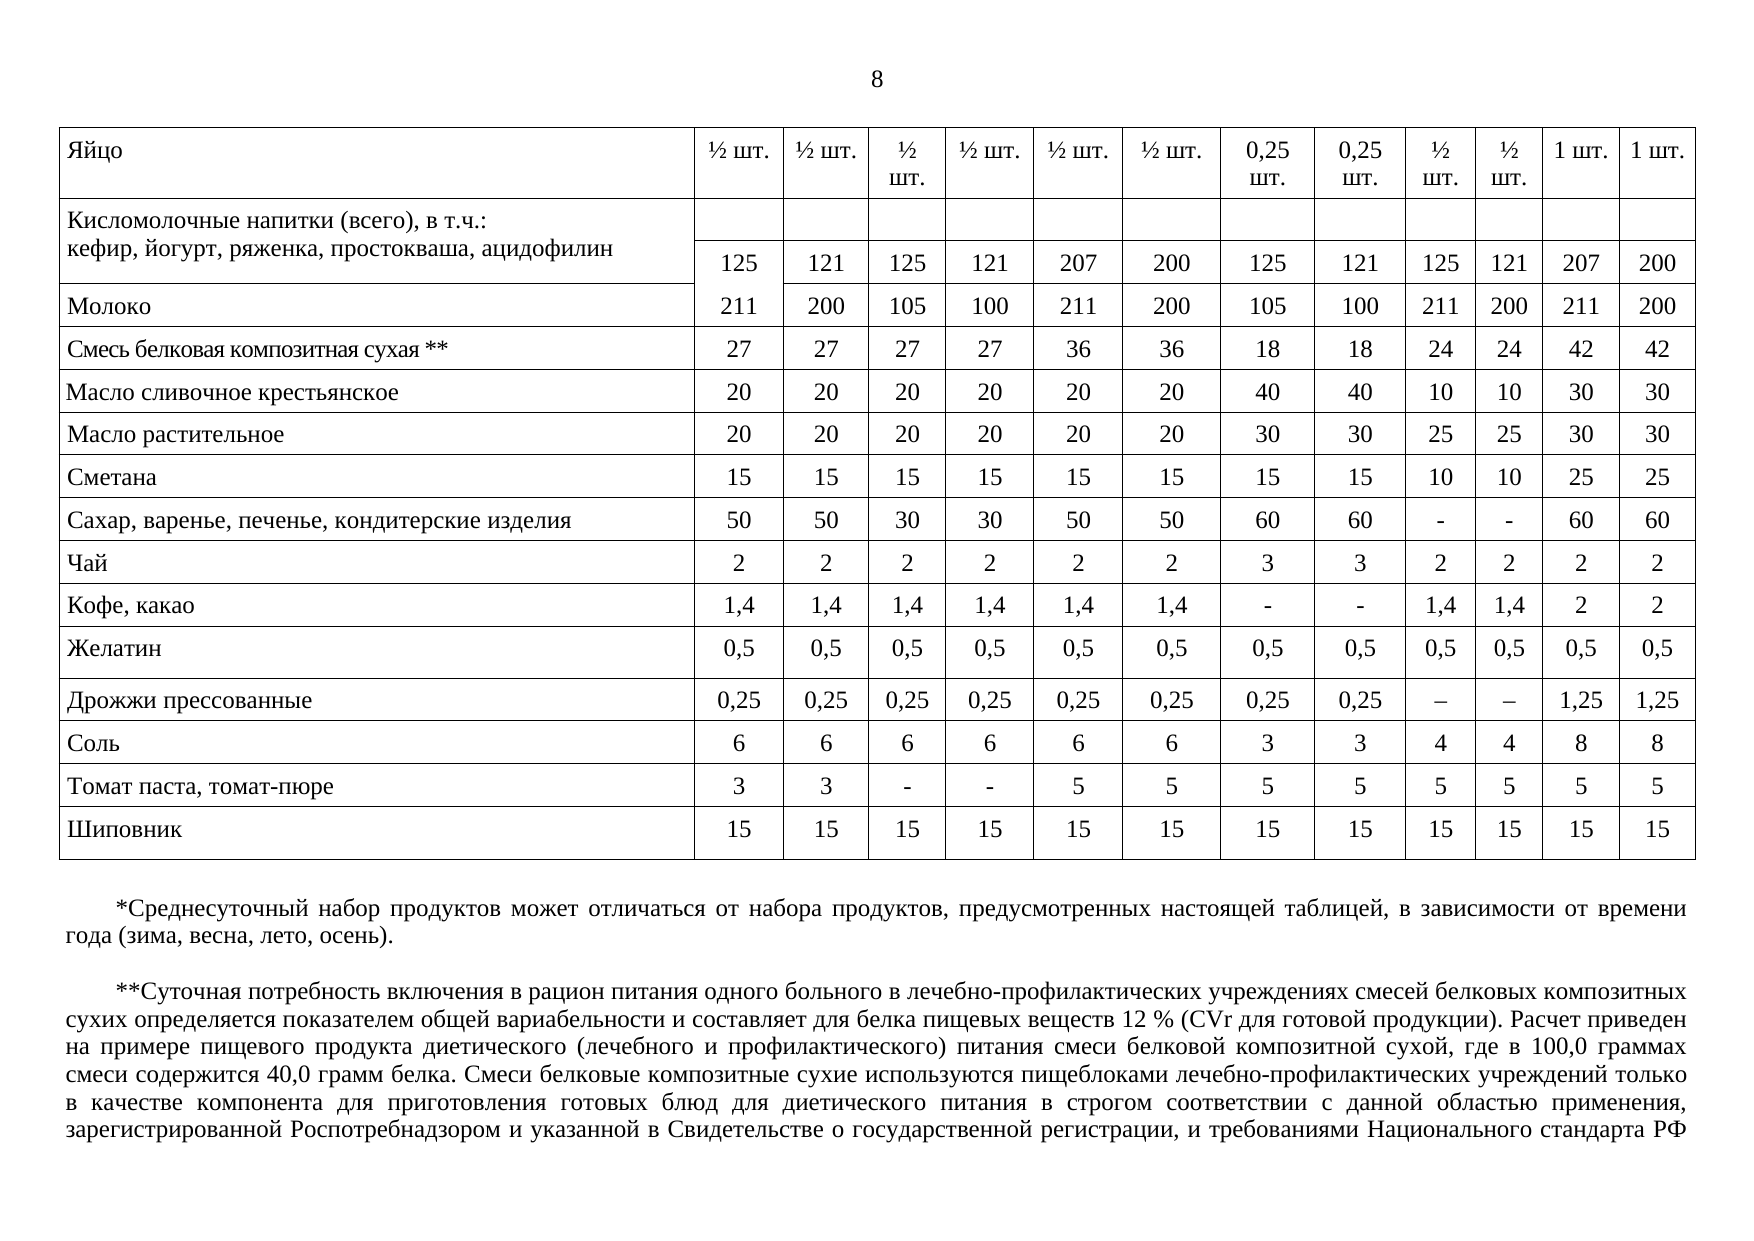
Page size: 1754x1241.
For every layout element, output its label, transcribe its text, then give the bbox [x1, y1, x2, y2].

table_cell 121 [946, 241, 1033, 283]
table_cell 3 [1315, 721, 1405, 763]
table_header [1620, 199, 1695, 240]
table_cell - [869, 764, 945, 806]
table_cell 6 [1123, 721, 1220, 763]
table_cell 6 [869, 721, 945, 763]
table_cell 0,25 [784, 679, 868, 720]
table_cell 121 [1476, 241, 1542, 283]
table_cell 15 [695, 807, 783, 859]
table_cell 0,25 [1034, 679, 1122, 720]
table_cell ½ шт. [695, 128, 783, 197]
table_cell 20 [1034, 413, 1122, 454]
table_cell 2 [1543, 584, 1619, 626]
table_cell 200 [1123, 241, 1220, 283]
table_cell 0,25 шт. [1221, 128, 1314, 197]
table_cell 0,25 [869, 679, 945, 720]
table_cell 211 [1406, 284, 1475, 326]
table_cell 5 [1123, 764, 1220, 806]
table_cell 2 [1620, 541, 1695, 583]
table_cell 50 [1123, 498, 1220, 540]
table_cell - [1221, 584, 1314, 626]
table_cell 6 [946, 721, 1033, 763]
table_cell 40 [1315, 370, 1405, 412]
table_cell 20 [784, 370, 868, 412]
table_cell 15 [1034, 455, 1122, 497]
table_cell 15 [1406, 807, 1475, 859]
table_cell 3 [784, 764, 868, 806]
table_cell 3 [1221, 541, 1314, 583]
table_cell 10 [1406, 455, 1475, 497]
table_cell 20 [946, 370, 1033, 412]
table_cell 15 [869, 455, 945, 497]
table_cell 30 [1221, 413, 1314, 454]
table_cell 5 [1034, 764, 1122, 806]
table_cell 200 [784, 284, 868, 326]
table_cell 6 [784, 721, 868, 763]
table_cell 2 [869, 541, 945, 583]
table_cell 60 [1315, 498, 1405, 540]
table_cell 0,5 [1034, 627, 1122, 677]
table_cell 10 [1476, 370, 1542, 412]
table_cell 2 [784, 541, 868, 583]
table_cell 0,5 [1406, 627, 1475, 677]
table_cell 0,5 [1543, 627, 1619, 677]
table_cell Смесь белковая композитная сухая ** [60, 327, 694, 369]
table_cell 1 шт. [1543, 128, 1619, 197]
table_cell 15 [869, 807, 945, 859]
table_cell 0,5 [1620, 627, 1695, 677]
table_header [784, 199, 868, 240]
table_cell 15 [1315, 807, 1405, 859]
table_cell 2 [1406, 541, 1475, 583]
table_cell 0,5 [869, 627, 945, 677]
table_cell 15 [1034, 807, 1122, 859]
table_cell Соль [60, 721, 694, 763]
table_cell 0,25 [946, 679, 1033, 720]
table_cell 0,25 [1221, 679, 1314, 720]
table_cell ½ шт. [1406, 128, 1475, 197]
table_cell 0,5 [784, 627, 868, 677]
table_cell Дрожжи прессованные [60, 679, 694, 720]
table_cell 20 [1123, 370, 1220, 412]
table_header [1315, 199, 1405, 240]
table_cell Масло сливочное крестьянское [60, 370, 694, 412]
table_cell 3 [1221, 721, 1314, 763]
table_cell 211 [695, 283, 783, 326]
table_cell Кофе, какао [60, 584, 694, 626]
table_cell 5 [1221, 764, 1314, 806]
table_cell Шиповник [60, 807, 694, 859]
table_cell 15 [784, 807, 868, 859]
table_cell 1 шт. [1620, 128, 1695, 197]
table_cell 200 [1476, 284, 1542, 326]
table_cell 1,25 [1620, 679, 1695, 720]
table_cell 0,25 [695, 679, 783, 720]
table_cell ½ шт. [1123, 128, 1220, 197]
table_header [869, 199, 945, 240]
table_cell 15 [1315, 455, 1405, 497]
table_cell 1,4 [695, 584, 783, 626]
table_cell 2 [1034, 541, 1122, 583]
table_cell 5 [1476, 764, 1542, 806]
table_cell 3 [695, 764, 783, 806]
table_cell 1,4 [946, 584, 1033, 626]
table_cell 5 [1543, 764, 1619, 806]
table_cell Сахар, варенье, печенье, кондитерские изделия [60, 498, 694, 540]
text *Среднесуточный набор продуктов может отличаться от набора продуктов, предусмотренных настоящей таблицей, в зависимости от времени года (зима, весна, лето, осень). [59, 894, 1695, 949]
table_cell 25 [1543, 455, 1619, 497]
table_cell 15 [1221, 455, 1314, 497]
table_header [1406, 199, 1475, 240]
table_cell 0,25 шт. [1315, 128, 1405, 197]
table_cell 125 [1221, 241, 1314, 283]
table_cell 5 [1315, 764, 1405, 806]
table_cell 0,5 [695, 627, 783, 677]
table_cell 20 [869, 413, 945, 454]
table_cell 1,4 [1406, 584, 1475, 626]
table_cell 20 [946, 413, 1033, 454]
table_cell ½ шт. [1034, 128, 1122, 197]
table_cell 3 [1315, 541, 1405, 583]
table_cell 0,5 [946, 627, 1033, 677]
table_cell ½ шт. [869, 128, 945, 197]
table_cell - [1476, 498, 1542, 540]
table_cell 6 [1034, 721, 1122, 763]
table_cell Масло растительное [60, 413, 694, 454]
table_cell 0,5 [1221, 627, 1314, 677]
table_cell – [1476, 679, 1542, 720]
table_cell 60 [1221, 498, 1314, 540]
table_cell 15 [1123, 807, 1220, 859]
table_header [1123, 199, 1220, 240]
table_cell 0,5 [1315, 627, 1405, 677]
table_cell 20 [1123, 413, 1220, 454]
table_cell 125 [695, 241, 783, 283]
table_cell 1,4 [1476, 584, 1542, 626]
table_cell 15 [695, 455, 783, 497]
table_cell 20 [869, 370, 945, 412]
table_cell ½ шт. [946, 128, 1033, 197]
table_cell 27 [784, 327, 868, 369]
table_cell 10 [1476, 455, 1542, 497]
table_cell 211 [1543, 284, 1619, 326]
table_cell 30 [869, 498, 945, 540]
table_header [1221, 199, 1314, 240]
table_cell 125 [869, 241, 945, 283]
table_header [1543, 199, 1619, 240]
table_cell 18 [1221, 327, 1314, 369]
table_cell 2 [1543, 541, 1619, 583]
table_cell – [1406, 679, 1475, 720]
table_cell 8 [1620, 721, 1695, 763]
table_header [1034, 199, 1122, 240]
table_cell Сметана [60, 455, 694, 497]
table_cell 121 [1315, 241, 1405, 283]
table_cell 60 [1543, 498, 1619, 540]
table_cell 27 [695, 327, 783, 369]
table_cell 0,5 [1476, 627, 1542, 677]
table_cell ½ шт. [784, 128, 868, 197]
table_cell 20 [695, 370, 783, 412]
table_cell 24 [1406, 327, 1475, 369]
table_cell 15 [784, 455, 868, 497]
table_cell 15 [1123, 455, 1220, 497]
table_cell 207 [1034, 241, 1122, 283]
table_cell 105 [869, 284, 945, 326]
table_cell 25 [1406, 413, 1475, 454]
table_cell 6 [695, 721, 783, 763]
table_cell 27 [946, 327, 1033, 369]
table_header [695, 199, 783, 240]
table_cell Кисломолочные напитки (всего), в т.ч.: кефир, йогурт, ряженка, простокваша, ацидофилин [60, 199, 694, 283]
table_cell 15 [1543, 807, 1619, 859]
table_cell 1,4 [869, 584, 945, 626]
table_header [1476, 199, 1542, 240]
table_cell 36 [1123, 327, 1220, 369]
table_cell 20 [784, 413, 868, 454]
table_cell 25 [1620, 455, 1695, 497]
table_cell ½ шт. [1476, 128, 1542, 197]
table_cell 4 [1406, 721, 1475, 763]
table_cell 121 [784, 241, 868, 283]
table_cell Молоко [60, 284, 694, 326]
table_cell 211 [1034, 284, 1122, 326]
table_cell 30 [1315, 413, 1405, 454]
table_cell 200 [1123, 284, 1220, 326]
table_cell 15 [1476, 807, 1542, 859]
table_cell 1,4 [784, 584, 868, 626]
table_cell - [946, 764, 1033, 806]
table_cell 0,25 [1315, 679, 1405, 720]
table_cell 105 [1221, 284, 1314, 326]
table_cell 200 [1620, 241, 1695, 283]
table_cell 0,25 [1123, 679, 1220, 720]
table_cell 100 [946, 284, 1033, 326]
table_cell 200 [1620, 284, 1695, 326]
table_cell 5 [1620, 764, 1695, 806]
table_cell 30 [1543, 413, 1619, 454]
text **Суточная потребность включения в рацион питания одного больного в лечебно-профилактических учреждениях смесей белковых композитных сухих определяется показателем общей вариабельности и составляет для белка пищевых веществ 12 % (CVr для готовой продукции). Расчет приведен на примере пищевого продукта диетического (лечебного и профилактического) питания смеси белковой композитной сухой, где в 100,0 граммах смеси содержится 40,0 грамм белка. Смеси белковые композитные сухие используются пищеблоками лечебно-профилактических учреждений только в качестве компонента для приготовления готовых блюд для диетического питания в строгом соответствии с данной областью применения, зарегистрированной Роспотребнадзором и указанной в Свидетельстве о государственной регистрации, и требованиями Национального стандарта РФ [59, 977, 1695, 1149]
table_cell 25 [1476, 413, 1542, 454]
table_cell 1,4 [1123, 584, 1220, 626]
table_cell 8 [1543, 721, 1619, 763]
table_cell 5 [1406, 764, 1475, 806]
table_cell 50 [784, 498, 868, 540]
table_cell 20 [695, 413, 783, 454]
table_cell 24 [1476, 327, 1542, 369]
table_cell 125 [1406, 241, 1475, 283]
table_cell 60 [1620, 498, 1695, 540]
table_cell 2 [946, 541, 1033, 583]
table_header [946, 199, 1033, 240]
table_cell 50 [695, 498, 783, 540]
table_cell 36 [1034, 327, 1122, 369]
table_cell 30 [1620, 370, 1695, 412]
table_cell 15 [946, 455, 1033, 497]
table_cell 1,4 [1034, 584, 1122, 626]
table_cell 30 [1620, 413, 1695, 454]
table_cell 207 [1543, 241, 1619, 283]
table_cell Чай [60, 541, 694, 583]
table_cell 15 [1221, 807, 1314, 859]
table_cell 50 [1034, 498, 1122, 540]
table_cell 15 [1620, 807, 1695, 859]
table_cell 42 [1620, 327, 1695, 369]
table_cell 100 [1315, 284, 1405, 326]
table_cell 30 [1543, 370, 1619, 412]
table_cell Томат паста, томат-пюре [60, 764, 694, 806]
table_cell - [1406, 498, 1475, 540]
table_cell Яйцо [60, 128, 694, 197]
table_cell 40 [1221, 370, 1314, 412]
table_cell 20 [1034, 370, 1122, 412]
table_cell 0,5 [1123, 627, 1220, 677]
table_cell 27 [869, 327, 945, 369]
table_cell 2 [1620, 584, 1695, 626]
table_cell 42 [1543, 327, 1619, 369]
table_cell 10 [1406, 370, 1475, 412]
table_cell 18 [1315, 327, 1405, 369]
table_cell 2 [1123, 541, 1220, 583]
table_cell 15 [946, 807, 1033, 859]
table_cell 4 [1476, 721, 1542, 763]
table_cell - [1315, 584, 1405, 626]
table_cell 1,25 [1543, 679, 1619, 720]
table_cell 2 [695, 541, 783, 583]
table_cell 2 [1476, 541, 1542, 583]
table_cell Желатин [60, 627, 694, 677]
table_cell 30 [946, 498, 1033, 540]
